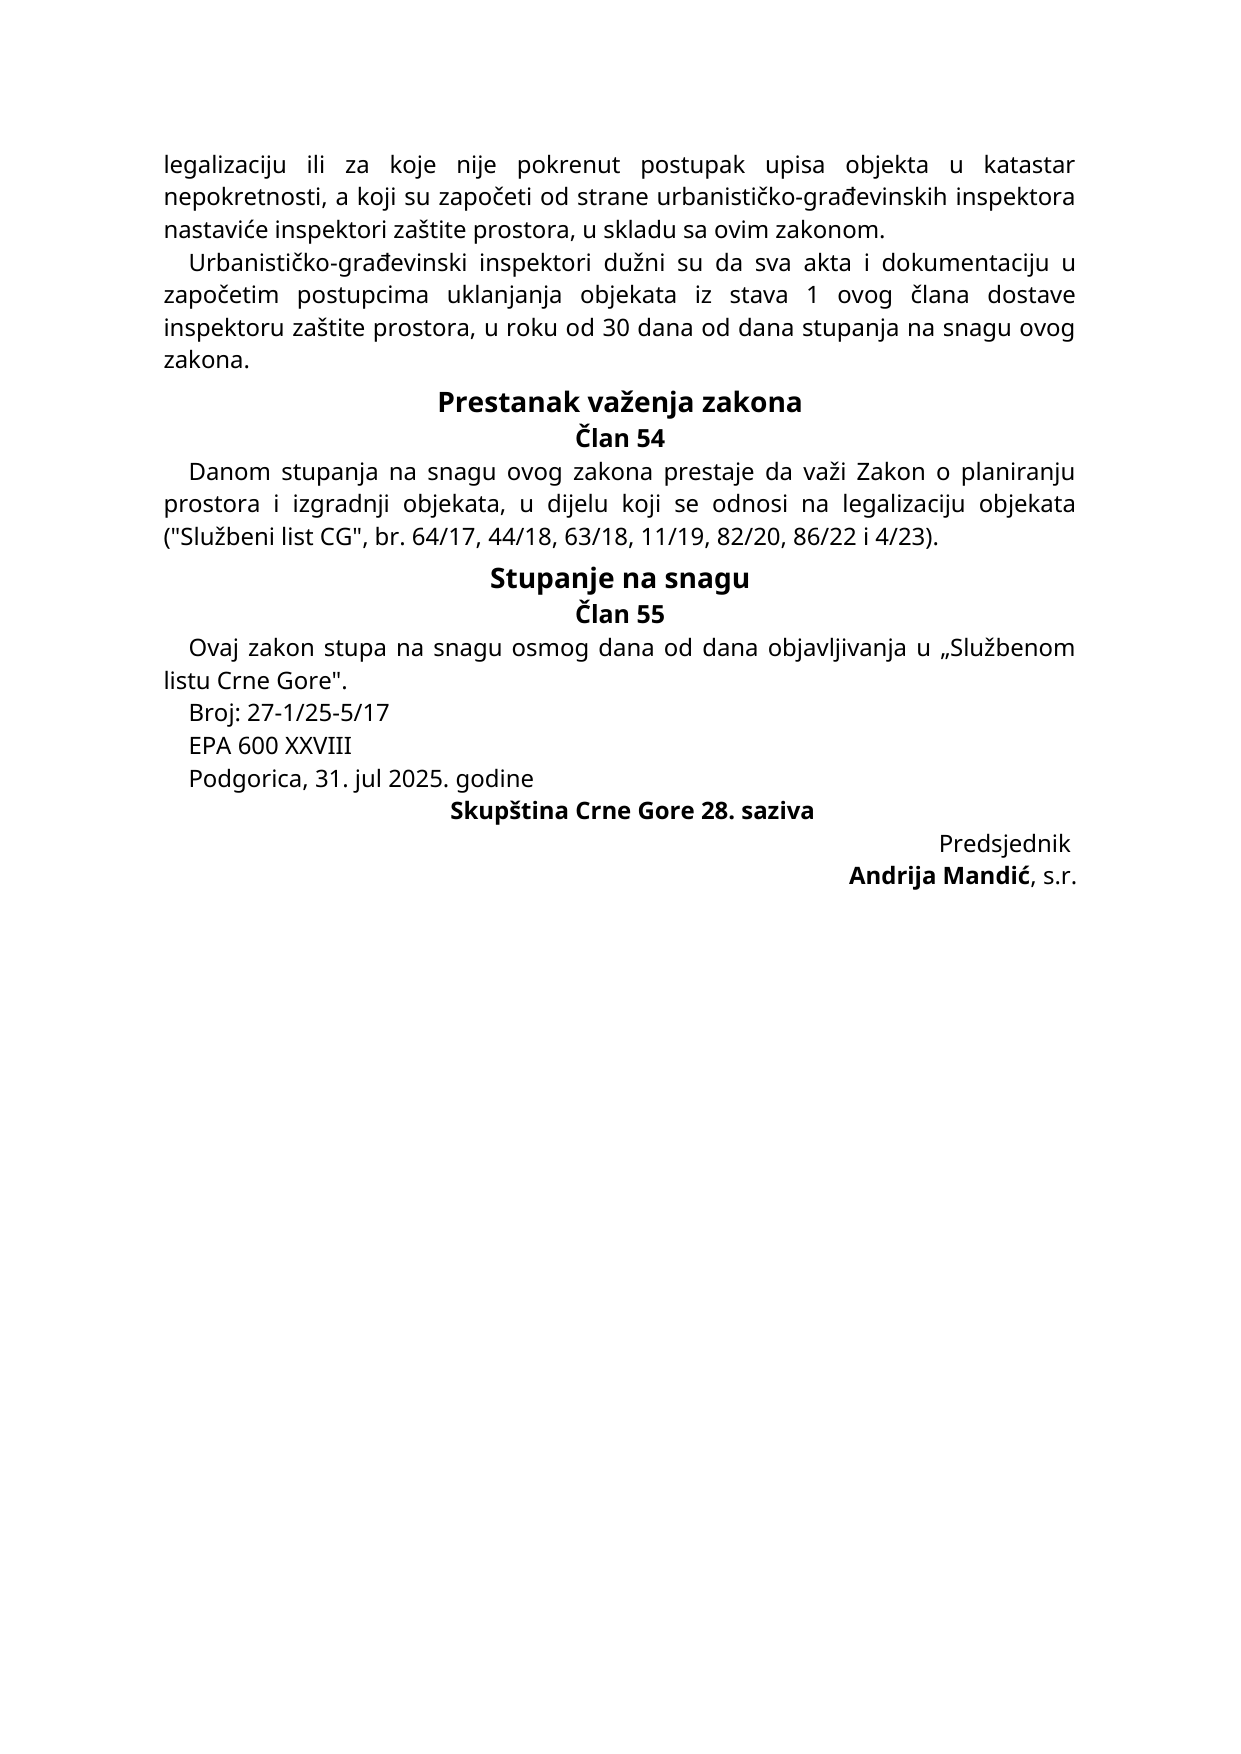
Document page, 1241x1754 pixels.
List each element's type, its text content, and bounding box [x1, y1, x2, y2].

text EPA 600 XXVIII [163, 729, 1077, 761]
text Podgorica, 31. jul 2025. godine [163, 761, 1077, 794]
text legalizaciju ili za koje nije pokrenut postupak upisa objekta u katastar nepokretnosti, a koji su započeti od strane urbanističko-građevinskih inspektora nastaviće inspektori zaštite prostora, u skladu sa ovim zakonom. [163, 148, 1077, 245]
text Skupština Crne Gore 28. saziva [163, 794, 1077, 827]
text Prestanak važenja zakona [148, 382, 1093, 420]
text Član 54 [148, 420, 1093, 454]
text Stupanje na snagu [148, 558, 1093, 597]
text Predsjednik [163, 827, 1077, 859]
text Broj: 27-1/25-5/17 [163, 696, 1077, 729]
text Andrija Mandić, s.r. [163, 859, 1077, 892]
text Ovaj zakon stupa na snagu osmog dana od dana objavljivanja u „Službenom listu Crne Gore". [163, 631, 1077, 696]
text Danom stupanja na snagu ovog zakona prestaje da važi Zakon o planiranju prostora i izgradnji objekata, u dijelu koji se odnosi na legalizaciju objekata ("Službeni list CG", br. 64/17, 44/18, 63/18, 11/19, 82/20, 86/22 i 4/23). [163, 454, 1077, 552]
text Član 55 [148, 597, 1093, 631]
text Urbanističko-građevinski inspektori dužni su da sva akta i dokumentaciju u započetim postupcima uklanjanja objekata iz stava 1 ovog člana dostave inspektoru zaštite prostora, u roku od 30 dana od dana stupanja na snagu ovog zakona. [163, 245, 1077, 376]
